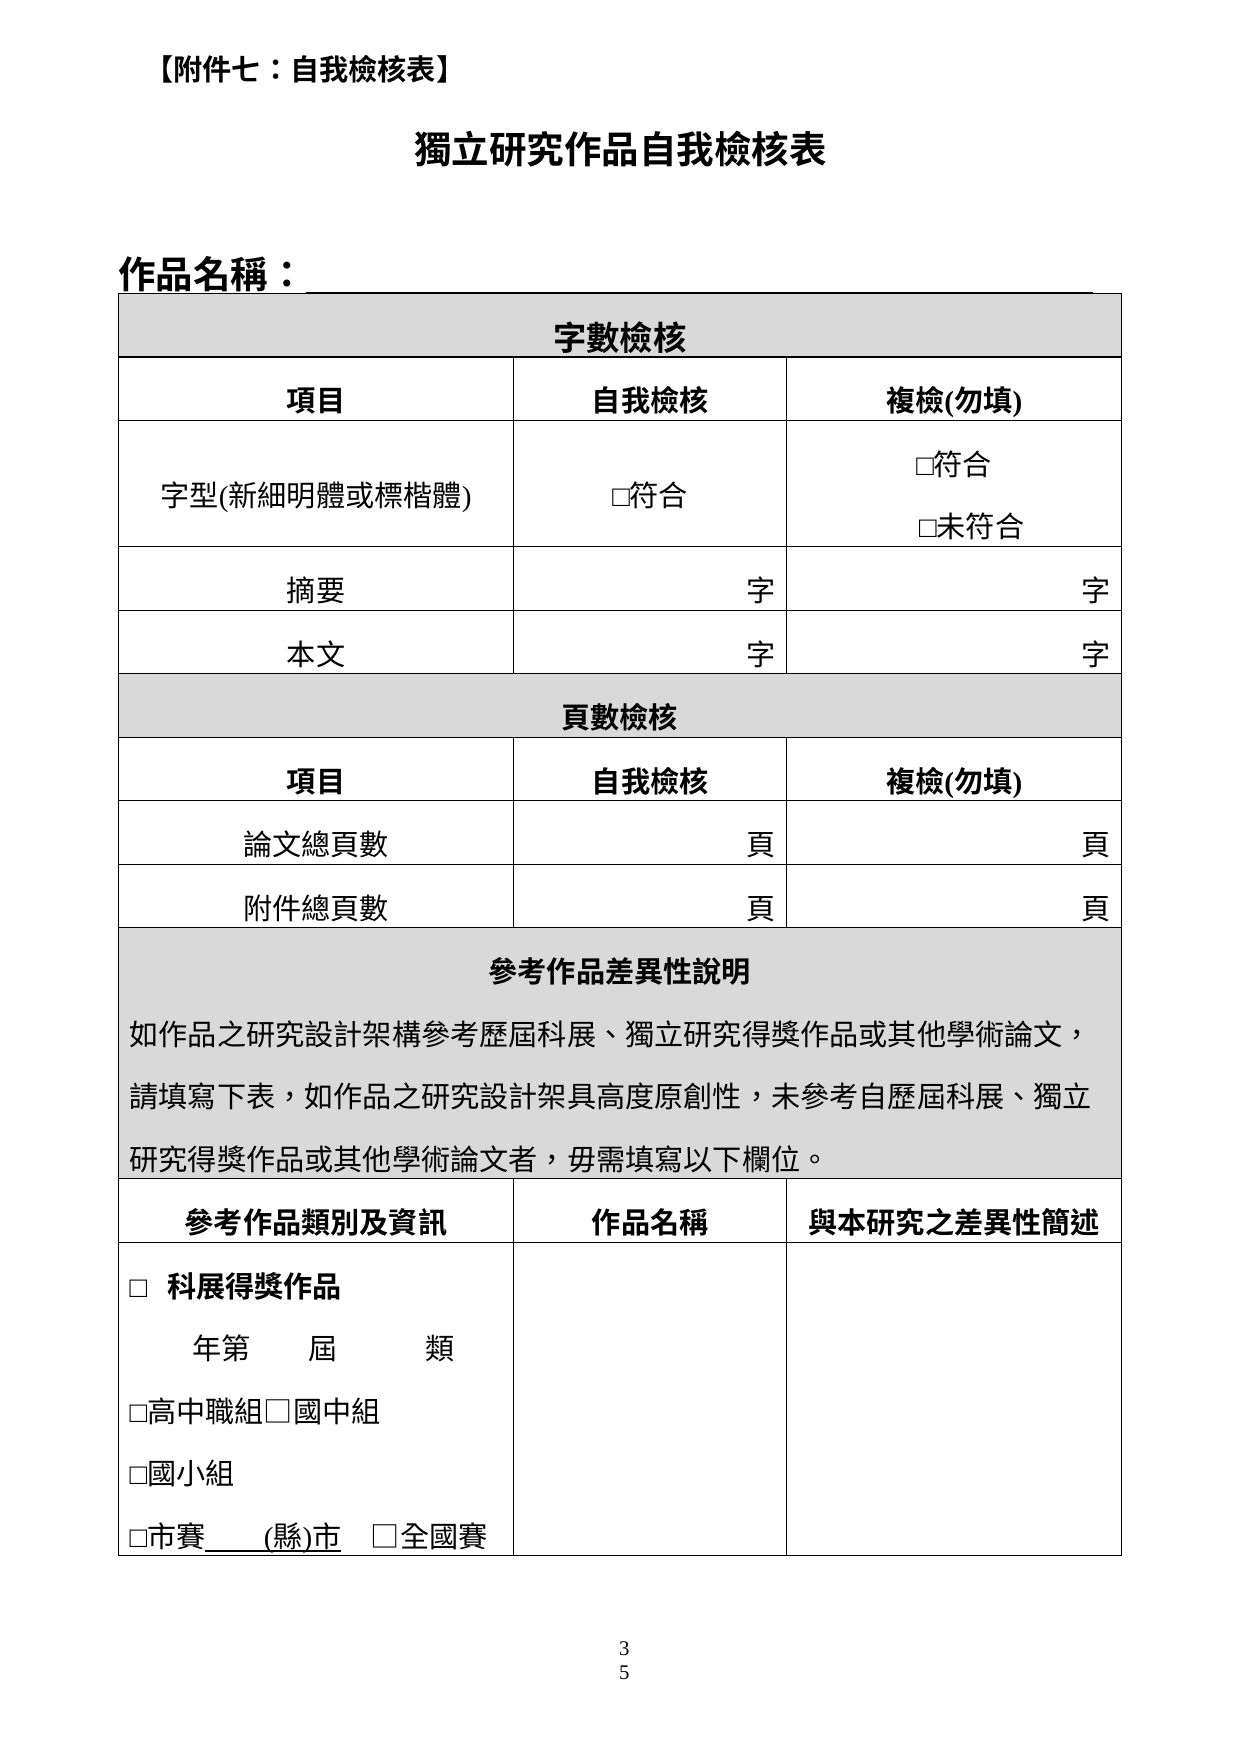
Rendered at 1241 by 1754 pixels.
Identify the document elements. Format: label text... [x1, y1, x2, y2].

table_cell 自我檢核 [514, 358, 786, 420]
table_cell 字 [787, 547, 1121, 609]
table_cell 附件總頁數 [119, 865, 513, 927]
table_cell 論文總頁數 [119, 801, 513, 864]
table_cell 摘要 [119, 547, 513, 609]
table_cell 字 [514, 547, 786, 609]
table_cell □符合 □未符合 [787, 421, 1121, 546]
table_cell 項目 [119, 358, 513, 420]
table_cell □符合 [514, 421, 786, 546]
table_cell 複檢(勿填) [787, 358, 1121, 420]
table_cell 頁 [514, 865, 786, 927]
text 作品名稱： [118, 230, 1122, 293]
table_cell 參考作品差異性說明 如作品之研究設計架構參考歷屆科展、獨立研究得獎作品或其他學術論文，請填寫下表，如作品之研究設計架具高度原創性，未參考自歷屆科展、獨立研究得獎作品或其他學術論文者，毋需填寫以下欄位。 [119, 928, 1121, 1178]
table_cell 頁 [514, 801, 786, 864]
table_cell 項目 [119, 738, 513, 800]
table_cell 科展得獎作品 年第 屆 類 □高中職組□國中組 □國小組 □市賽 (縣)市 □全國賽 [119, 1243, 513, 1555]
table_cell 頁 [787, 801, 1121, 864]
text 獨立研究作品自我檢核表 [118, 39, 1122, 168]
table_cell 複檢(勿填) [787, 738, 1121, 800]
table_cell 本文 [119, 611, 513, 673]
table_cell 與本研究之差異性簡述 [787, 1179, 1121, 1242]
table_cell 參考作品類別及資訊 [119, 1179, 513, 1242]
table_cell 頁數檢核 [119, 674, 1121, 737]
table_cell 字 [514, 611, 786, 673]
table_header 字數檢核 [119, 294, 1121, 356]
table_cell 字型(新細明體或標楷體) [119, 421, 513, 546]
table_cell 頁 [787, 865, 1121, 927]
table_cell 字 [787, 611, 1121, 673]
table_cell 自我檢核 [514, 738, 786, 800]
table_cell [787, 1243, 1121, 1555]
table_cell 作品名稱 [514, 1179, 786, 1242]
text 【附件七：自我檢核表】 [144, 46, 636, 89]
table_cell [514, 1243, 786, 1555]
